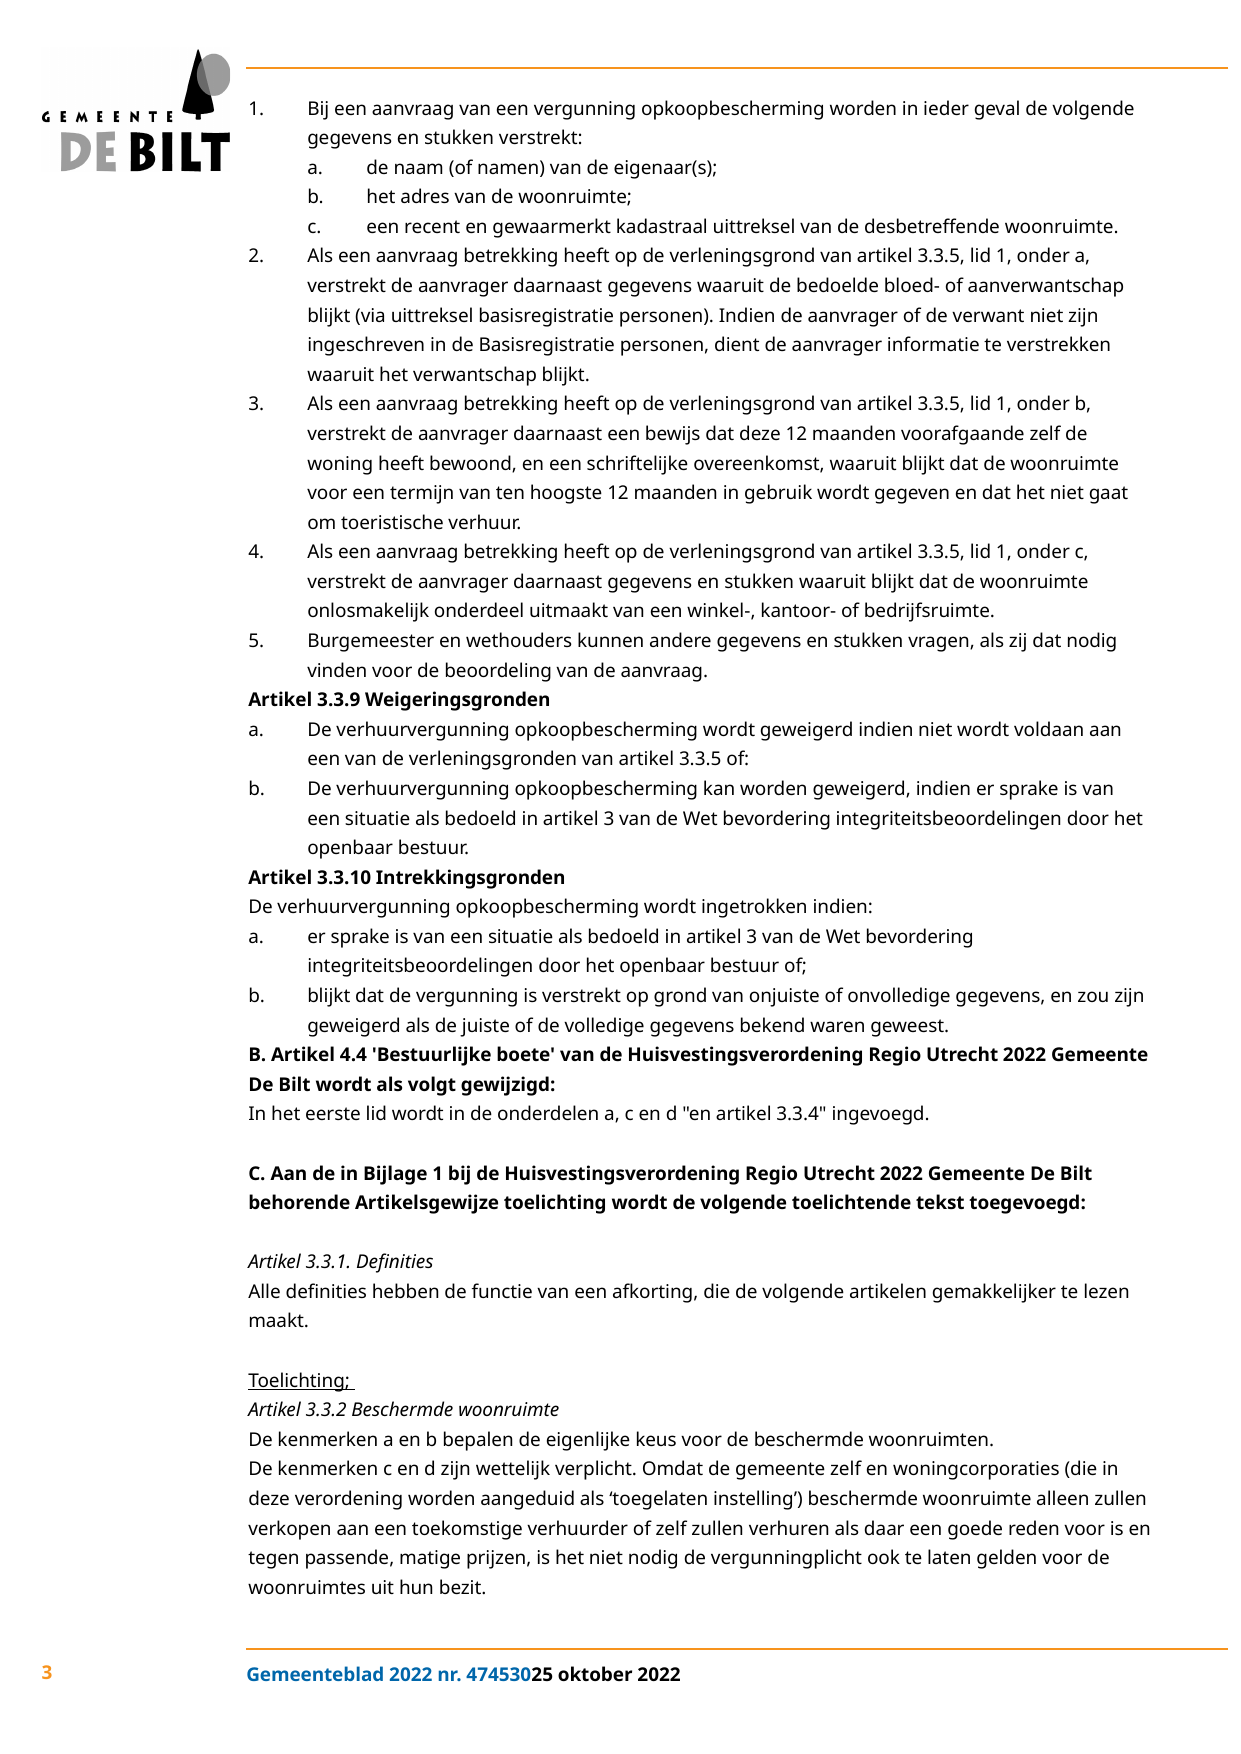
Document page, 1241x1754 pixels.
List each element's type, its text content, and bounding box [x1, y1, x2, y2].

list een recent en gewaarmerkt kadastraal uittreksel van de desbetreffende woonruimte. [307, 213, 1152, 239]
list er sprake is van een situatie als bedoeld in artikel 3 van de Wet bevordering integriteitsbeoordelingen door het openbaar bestuur of; [248, 923, 1152, 978]
list Burgemeester en wethouders kunnen andere gegevens en stukken vragen, als zij dat nodig vinden voor de beoordeling van de aanvraag. [248, 627, 1152, 683]
text In het eerste lid wordt in de onderdelen a, c en d "en artikel 3.3.4" ingevoegd. [248, 1101, 1152, 1126]
text De kenmerken c en d zijn wettelijk verplicht. Omdat de gemeente zelf en woningcorporaties (die in deze verordening worden aangeduid als ‘toegelaten instelling’) beschermde woonruimte alleen zullen verkopen aan een toekomstige verhuurder of zelf zullen verhuren als daar een goede reden voor is en tegen passende, matige prijzen, is het niet nodig de vergunningplicht ook te laten gelden voor de woonruimtes uit hun bezit. [248, 1456, 1152, 1600]
text Toelichting; [248, 1367, 1152, 1393]
list Als een aanvraag betrekking heeft op de verleningsgrond van artikel 3.3.5, lid 1, onder a, verstrekt de aanvrager daarnaast gegevens waaruit de bedoelde bloed- of aanverwantschap blijkt (via uittreksel basisregistratie personen). Indien de aanvrager of de verwant niet zijn ingeschreven in de Basisregistratie personen, dient de aanvrager informatie te verstrekken waaruit het verwantschap blijkt. [248, 243, 1152, 387]
picture [41, 47, 231, 172]
list De verhuurvergunning opkoopbescherming kan worden geweigerd, indien er sprake is van een situatie als bedoeld in artikel 3 van de Wet bevordering integriteitsbeoordelingen door het openbaar bestuur. [248, 775, 1152, 860]
text De verhuurvergunning opkoopbescherming wordt ingetrokken indien: [248, 893, 1152, 919]
list Als een aanvraag betrekking heeft op de verleningsgrond van artikel 3.3.5, lid 1, onder b, verstrekt de aanvrager daarnaast een bewijs dat deze 12 maanden voorafgaande zelf de woning heeft bewoond, en een schriftelijke overeenkomst, waaruit blijkt dat de woonruimte voor een termijn van ten hoogste 12 maanden in gebruik wordt gegeven en dat het niet gaat om toeristische verhuur. [248, 391, 1152, 535]
text B. Artikel 4.4 'Bestuurlijke boete' van de Huisvestingsverordening Regio Utrecht 2022 Gemeente De Bilt wordt als volgt gewijzigd: [248, 1041, 1152, 1097]
list Bij een aanvraag van een vergunning opkoopbescherming worden in ieder geval de volgende gegevens en stukken verstrekt: [248, 95, 1152, 150]
text Artikel 3.3.9 Weigeringsgronden [248, 686, 1152, 712]
text Artikel 3.3.10 Intrekkingsgronden [248, 864, 1152, 890]
text C. Aan de in Bijlage 1 bij de Huisvestingsverordening Regio Utrecht 2022 Gemeente De Bilt behorende Artikelsgewijze toelichting wordt de volgende toelichtende tekst toegevoegd: [248, 1160, 1152, 1215]
text Alle definities hebben de functie van een afkorting, die de volgende artikelen gemakkelijker te lezen maakt. [248, 1278, 1152, 1333]
list blijkt dat de vergunning is verstrekt op grond van onjuiste of onvolledige gegevens, en zou zijn geweigerd als de juiste of de volledige gegevens bekend waren geweest. [248, 982, 1152, 1038]
text De kenmerken a en b bepalen de eigenlijke keus voor de beschermde woonruimten. [248, 1426, 1152, 1452]
list het adres van de woonruimte; [307, 183, 1152, 209]
list Als een aanvraag betrekking heeft op de verleningsgrond van artikel 3.3.5, lid 1, onder c, verstrekt de aanvrager daarnaast gegevens en stukken waaruit blijkt dat de woonruimte onlosmakelijk onderdeel uitmaakt van een winkel-, kantoor- of bedrijfsruimte. [248, 538, 1152, 623]
text Artikel 3.3.2 Beschermde woonruimte [248, 1396, 1152, 1422]
text Artikel 3.3.1. Definities [248, 1248, 1152, 1274]
list de naam (of namen) van de eigenaar(s); [307, 154, 1152, 180]
list De verhuurvergunning opkoopbescherming wordt geweigerd indien niet wordt voldaan aan een van de verleningsgronden van artikel 3.3.5 of: [248, 716, 1152, 771]
